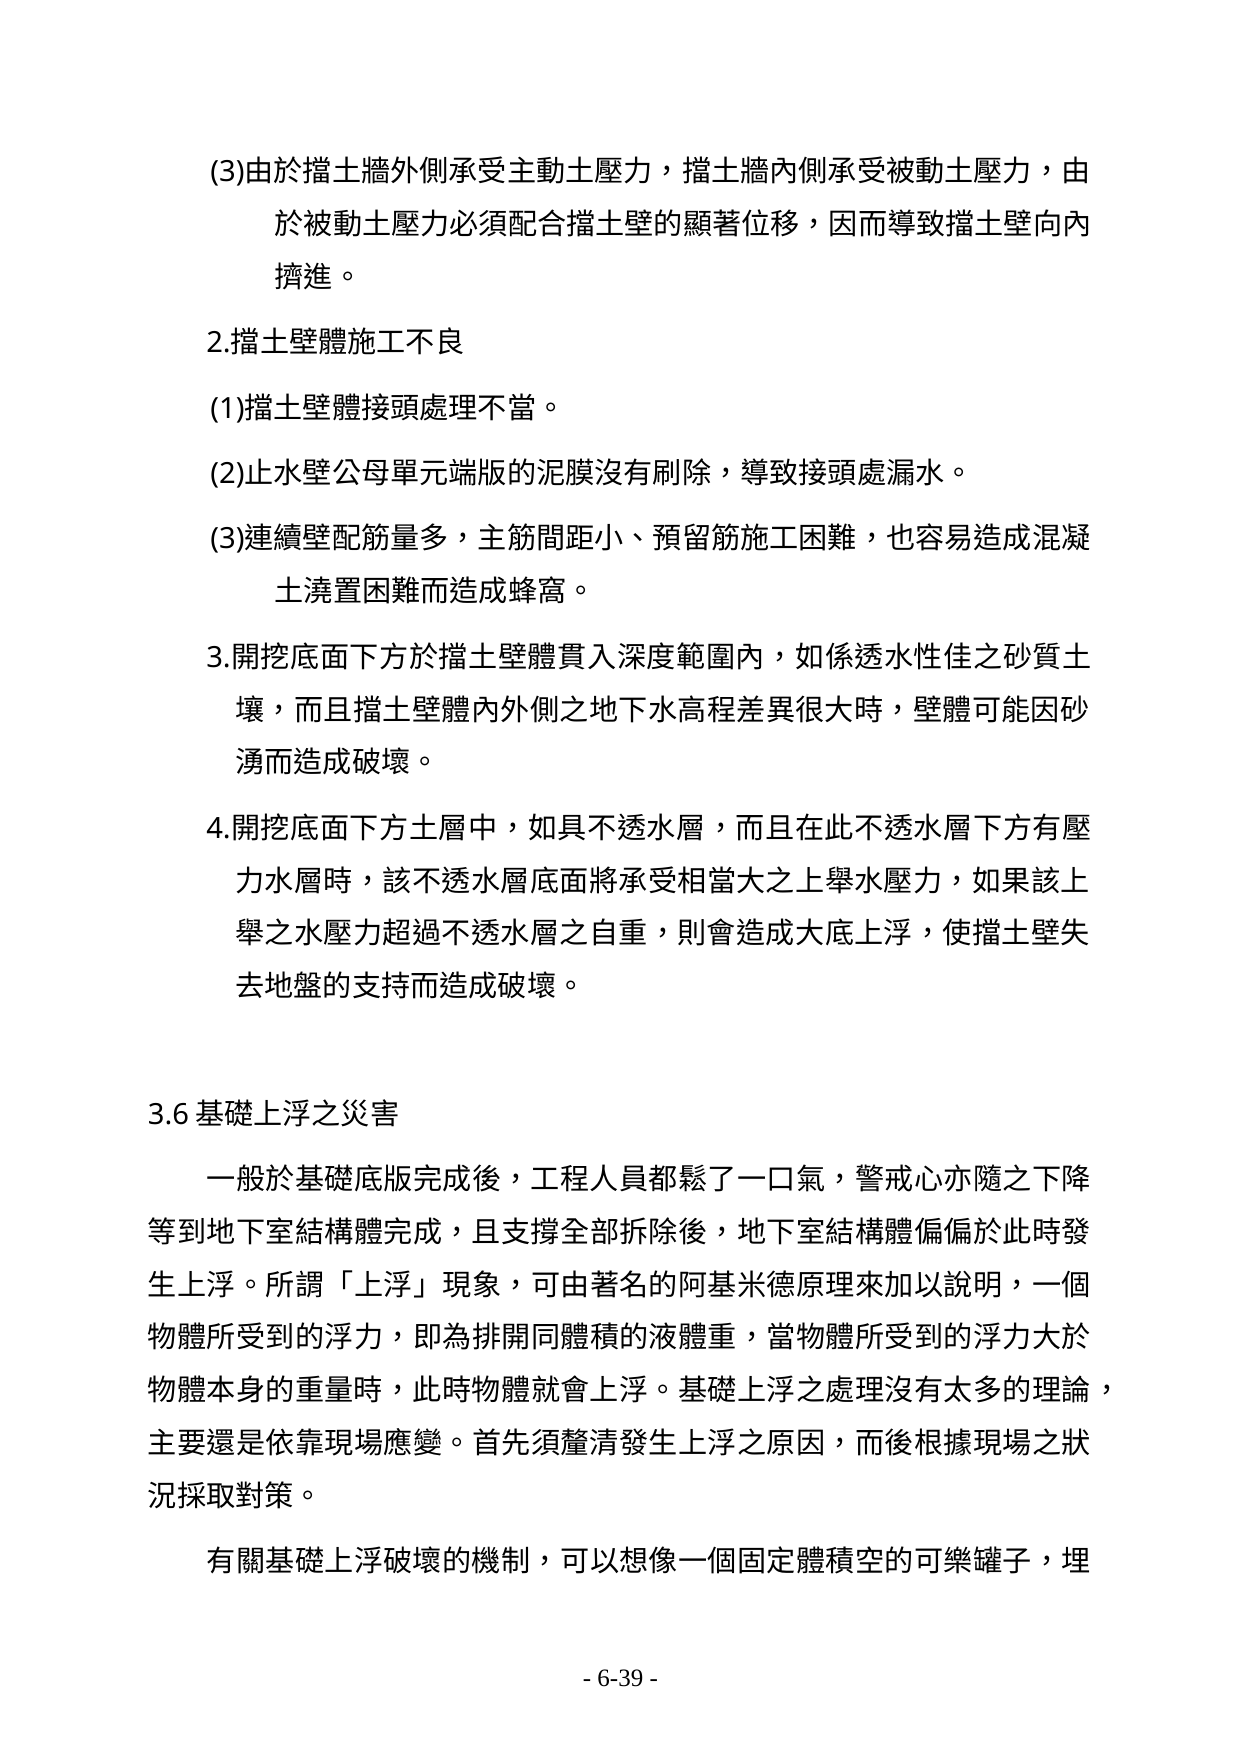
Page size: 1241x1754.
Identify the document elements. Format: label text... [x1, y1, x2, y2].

text 4.開挖底面下方土層中，如具不透水層，而且在此不透水層下方有壓力水層時，該不透水層底面將承受相當大之上舉水壓力，如果該上舉之水壓力超過不透水層之自重，則會造成大底上浮，使擋土壁失去地盤的支持而造成破壞。 [206, 804, 1092, 1005]
text (2)止水壁公母單元端版的泥膜沒有刷除，導致接頭處漏水。 [210, 449, 1092, 492]
text 一般於基礎底版完成後，工程人員都鬆了一口氣，警戒心亦隨之下降，等到地下室結構體完成，且支撐全部拆除後，地下室結構體偏偏於此時發生上浮。所謂「上浮」現象，可由著名的阿基米德原理來加以說明，一個物體所受到的浮力，即為排開同體積的液體重，當物體所受到的浮力大於物體本身的重量時，此時物體就會上浮。基礎上浮之處理沒有太多的理論，主要還是依靠現場應變。首先須釐清發生上浮之原因，而後根據現場之狀況採取對策。 [148, 1156, 1092, 1515]
text 有關基礎上浮破壞的機制，可以想像一個固定體積空的可樂罐子，埋 [148, 1538, 1092, 1580]
subtitle 3.6基礎上浮之災害 [148, 1090, 1092, 1133]
text 2.擋土壁體施工不良 [206, 319, 1092, 361]
text (3)連續壁配筋量多，主筋間距小、預留筋施工困難，也容易造成混凝土澆置困難而造成蜂窩。 [210, 515, 1092, 610]
text (3)由於擋土牆外側承受主動土壓力，擋土牆內側承受被動土壓力，由於被動土壓力必須配合擋土壁的顯著位移，因而導致擋土壁向內擠進。 [210, 148, 1092, 296]
text (1)擋土壁體接頭處理不當。 [210, 384, 1092, 427]
text 3.開挖底面下方於擋土壁體貫入深度範圍內，如係透水性佳之砂質土壤，而且擋土壁體內外側之地下水高程差異很大時，壁體可能因砂湧而造成破壞。 [206, 633, 1092, 781]
